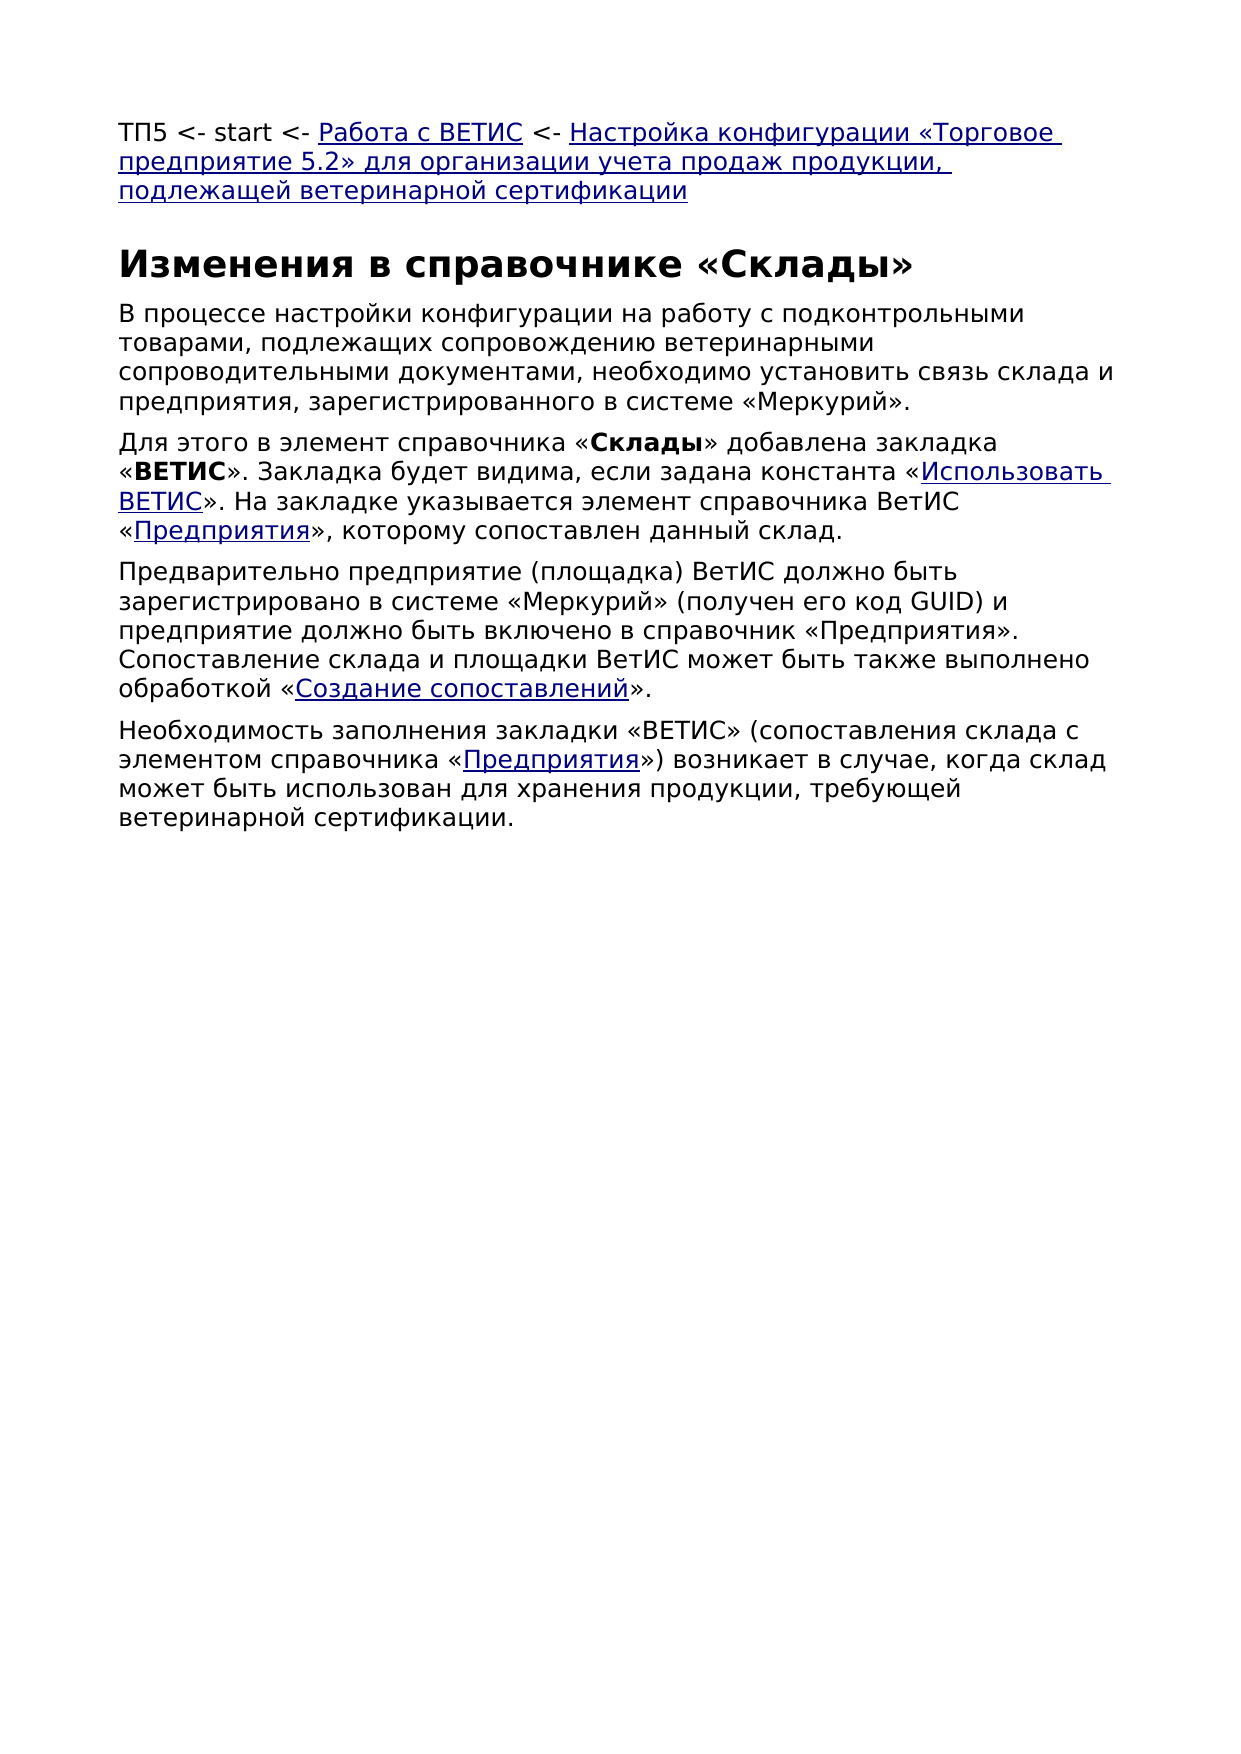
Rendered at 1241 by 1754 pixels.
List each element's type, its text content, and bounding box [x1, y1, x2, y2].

text В процессе настройки конфигурации на работу с подконтрольными товарами, подлежащих сопровождению ветеринарными сопроводительными документами, необходимо установить связь склада и предприятия, зарегистрированного в системе «Меркурий». [118, 299, 1122, 416]
text Для этого в элемент справочника «Склады» добавлена закладка «ВЕТИС». Закладка будет видима, если задана константа «Использовать ВЕТИС». На закладке указывается элемент справочника ВетИС «Предприятия», которому сопоставлен данный склад. [118, 428, 1122, 545]
text Необходимость заполнения закладки «ВЕТИС» (сопоставления склада с элементом справочника «Предприятия») возникает в случае, когда склад может быть использован для хранения продукции, требующей ветеринарной сертификации. [118, 716, 1122, 833]
text Предварительно предприятие (площадка) ВетИС должно быть зарегистрировано в системе «Меркурий» (получен его код GUID) и предприятие должно быть включено в справочник «Предприятия». Сопоставление склада и площадки ВетИС может быть также выполнено обработкой «Создание сопоставлений». [118, 558, 1122, 703]
subtitle Изменения в справочнике «Склады» [118, 243, 1122, 287]
text ТП5 <- start <- Работа с ВЕТИС <- Настройка конфигурации «Торговое предприятие 5.2» для организации учета продаж продукции, подлежащей ветеринарной сертификации [118, 118, 1122, 206]
